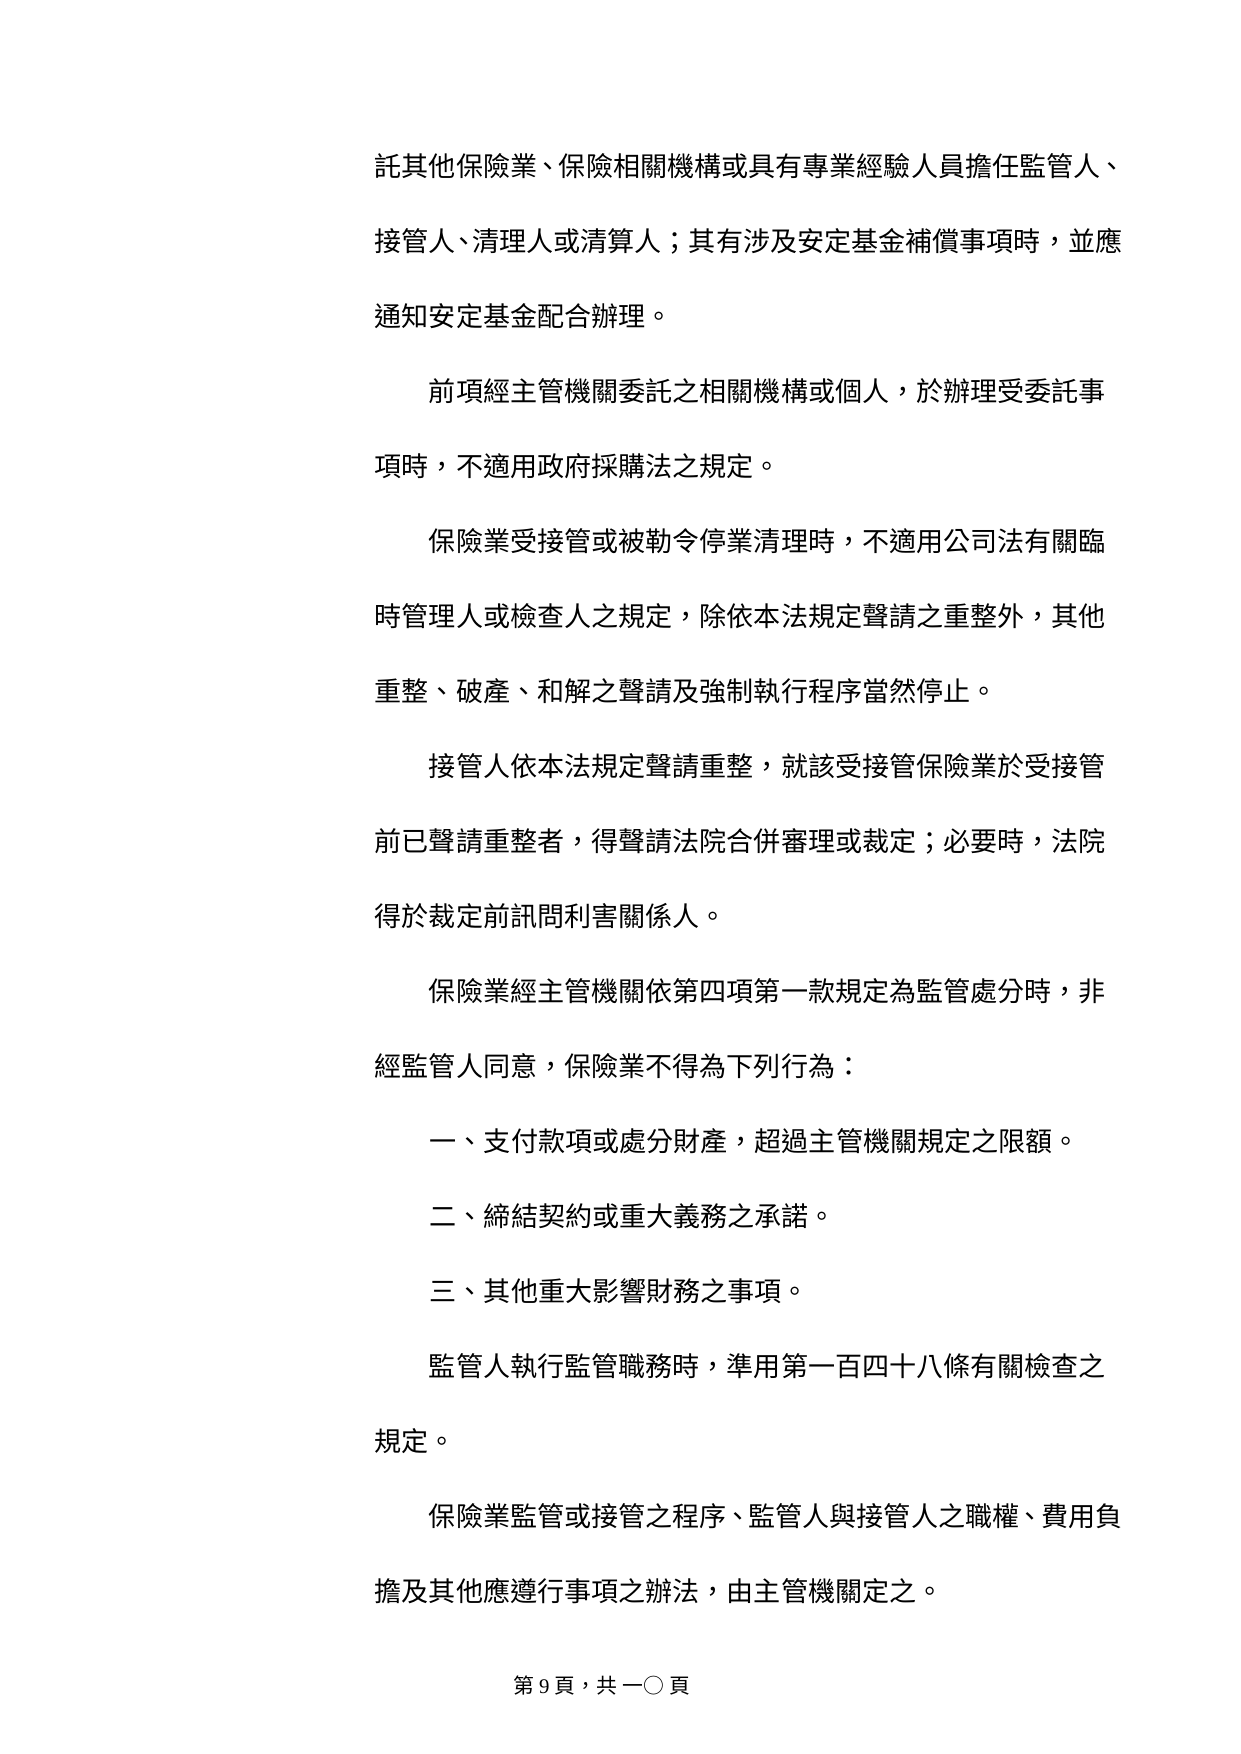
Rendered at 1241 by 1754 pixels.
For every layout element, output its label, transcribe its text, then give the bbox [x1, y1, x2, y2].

text 保險業監管或接管之程序、監管人與接管人之職權、費用負擔及其他應遵行事項之辦法，由主管機關定之。 [374, 1477, 1122, 1627]
text 保險業經主管機關依第四項第一款規定為監管處分時，非經監管人同意，保險業不得為下列行為： [374, 952, 1122, 1102]
text 三、其他重大影響財務之事項。 [118, 1252, 1122, 1327]
text 前項經主管機關委託之相關機構或個人，於辦理受委託事項時，不適用政府採購法之規定。 [374, 352, 1122, 502]
text 一、支付款項或處分財產，超過主管機關規定之限額。 [118, 1102, 1122, 1177]
text 監管人執行監管職務時，準用第一百四十八條有關檢查之規定。 [374, 1327, 1122, 1477]
text 二、締結契約或重大義務之承諾。 [118, 1177, 1122, 1252]
text 接管人依本法規定聲請重整，就該受接管保險業於受接管前已聲請重整者，得聲請法院合併審理或裁定；必要時，法院得於裁定前訊問利害關係人。 [374, 727, 1122, 952]
text 保險業受接管或被勒令停業清理時，不適用公司法有關臨時管理人或檢查人之規定，除依本法規定聲請之重整外，其他重整、破產、和解之聲請及強制執行程序當然停止。 [374, 502, 1122, 727]
text 依前項規定監管、接管、停業清理或解散者，主管機關得委託其他保險業、保險相關機構或具有專業經驗人員擔任監管人、接管人、清理人或清算人；其有涉及安定基金補償事項時，並應通知安定基金配合辦理。 [374, 127, 1122, 352]
